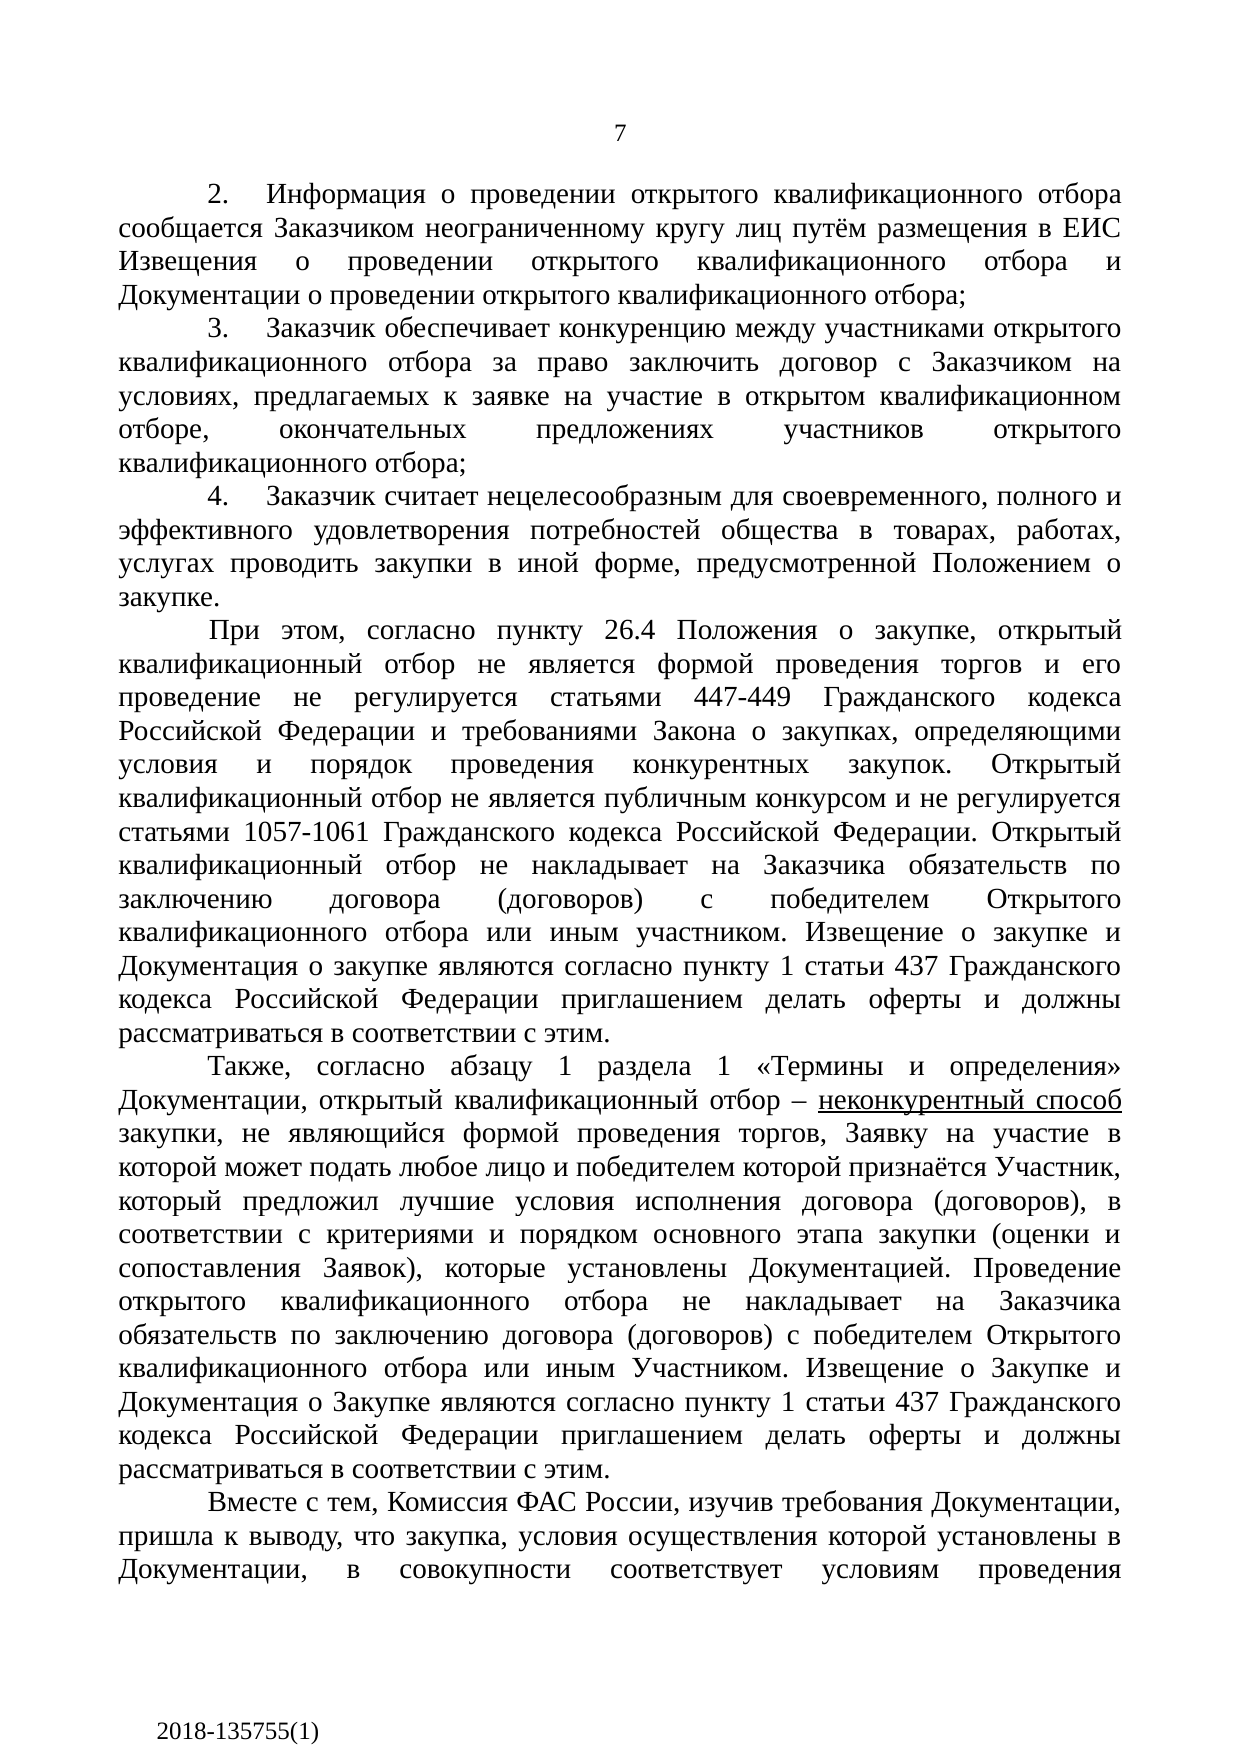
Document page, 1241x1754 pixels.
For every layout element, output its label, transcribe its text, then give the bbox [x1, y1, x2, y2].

text Также, согласно абзацу 1 раздела 1 «Термины и определения» Документации, открытый квалификационный отбор – неконкурентный способ закупки, не являющийся формой проведения торгов, Заявку на участие в которой может подать любое лицо и победителем которой признаётся Участник, который предложил лучшие условия исполнения договора (договоров), в соответствии с критериями и порядком основного этапа закупки (оценки и сопоставления Заявок), которые установлены Документацией. Проведение открытого квалификационного отбора не накладывает на Заказчика обязательств по заключению договора (договоров) с победителем Открытого квалификационного отбора или иным Участником. Извещение о Закупке и Документация о Закупке являются согласно пункту 1 статьи 437 Гражданского кодекса Российской Федерации приглашением делать оферты и должны рассматриваться в соответствии с этим. [118, 1048, 1122, 1484]
text Вместе с тем, Комиссия ФАС России, изучив требования Документации, пришла к выводу, что закупка, условия осуществления которой установлены в Документации, в совокупности соответствует условиям проведения [118, 1484, 1122, 1585]
list Заказчик считает нецелесообразным для своевременного, полного и эффективного удовлетворения потребностей общества в товарах, работах, услугах проводить закупки в иной форме, предусмотренной Положением о закупке. [118, 478, 1122, 612]
text При этом, согласно пункту 26.4 Положения о закупке, открытый квалификационный отбор не является формой проведения торгов и его проведение не регулируется статьями 447-449 Гражданского кодекса Российской Федерации и требованиями Закона о закупках, определяющими условия и порядок проведения конкурентных закупок. Открытый квалификационный отбор не является публичным конкурсом и не регулируется статьями 1057-1061 Гражданского кодекса Российской Федерации. Открытый квалификационный отбор не накладывает на Заказчика обязательств по заключению договора (договоров) с победителем Открытого квалификационного отбора или иным участником. Извещение о закупке и Документация о закупке являются согласно пункту 1 статьи 437 Гражданского кодекса Российской Федерации приглашением делать оферты и должны рассматриваться в соответствии с этим. [118, 612, 1122, 1048]
list Заказчик обеспечивает конкуренцию между участниками открытого квалификационного отбора за право заключить договор с Заказчиком на условиях, предлагаемых к заявке на участие в открытом квалификационном отборе, окончательных предложениях участников открытого квалификационного отбора; [118, 311, 1122, 478]
list Информация о проведении открытого квалификационного отбора сообщается Заказчиком неограниченному кругу лиц путём размещения в ЕИС Извещения о проведении открытого квалификационного отбора и Документации о проведении открытого квалификационного отбора; [118, 176, 1122, 311]
